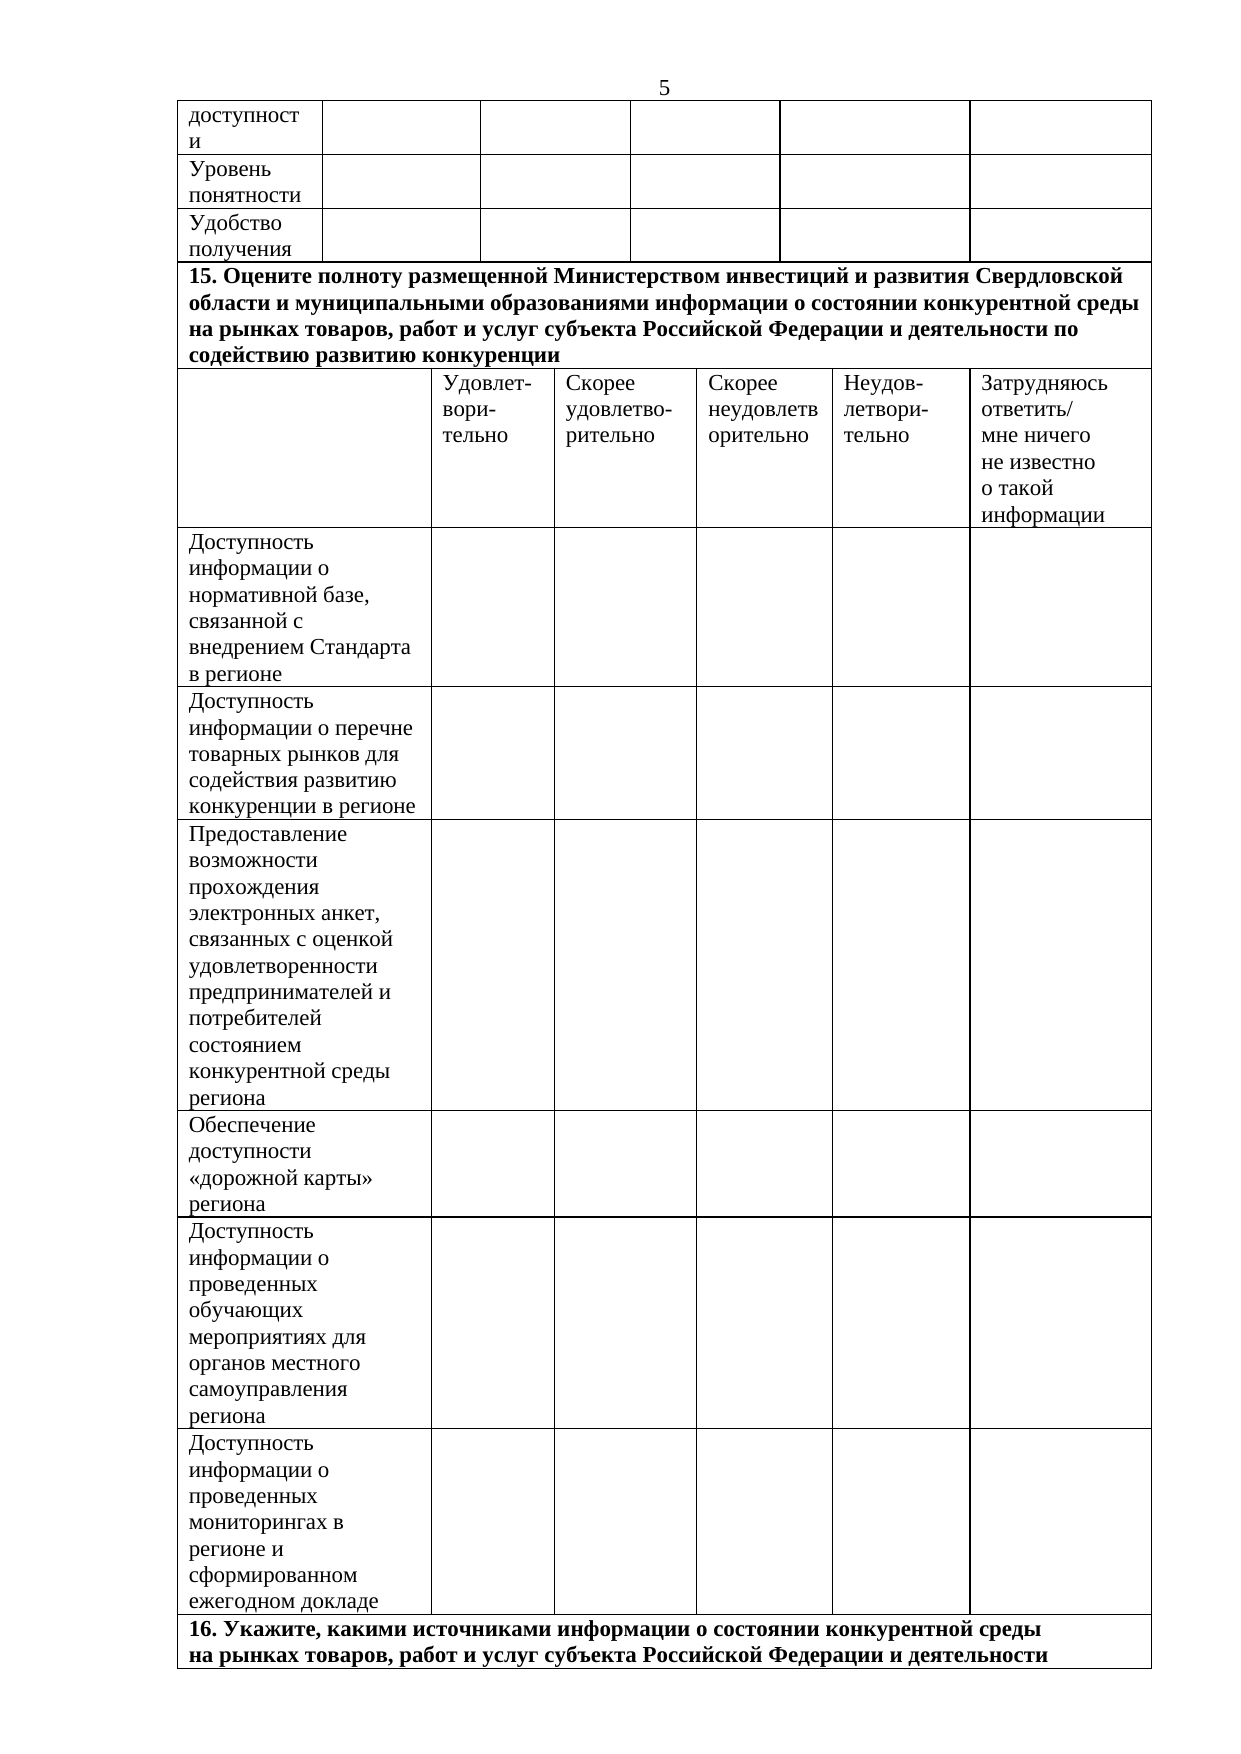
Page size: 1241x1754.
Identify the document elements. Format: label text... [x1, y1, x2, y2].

table_cell [971, 1111, 1151, 1216]
table_cell [555, 687, 696, 819]
table_cell [697, 1218, 832, 1428]
table_cell [971, 528, 1151, 686]
table_cell [631, 209, 779, 261]
table_cell [833, 1429, 969, 1614]
table_cell [971, 155, 1151, 208]
table_cell Скорее неудовлетворительно [697, 369, 832, 527]
table_cell [555, 1429, 696, 1614]
table_cell [833, 820, 969, 1110]
table_cell [971, 101, 1151, 154]
table_cell Доступность информации о нормативной базе, связанной с внедрением Стандарта в регионе [178, 528, 431, 686]
table_cell [781, 101, 969, 154]
table_cell [971, 687, 1151, 819]
table_cell 15. Оцените полноту размещенной Министерством инвестиций и развития Свердловской области и муниципальными образованиями информации о состоянии конкурентной среды на рынках товаров, работ и услуг субъекта Российской Федерации и деятельности по содействию развитию конкуренции [178, 263, 1151, 368]
table_cell [481, 209, 630, 261]
table_cell [555, 1111, 696, 1216]
table_cell [323, 155, 480, 208]
table_cell [481, 155, 630, 208]
table_cell [555, 528, 696, 686]
table_cell [323, 101, 480, 154]
table_cell Удобство получения [178, 209, 322, 261]
table_cell [971, 1429, 1151, 1614]
table_cell [432, 1111, 554, 1216]
table_cell [481, 101, 630, 154]
table_cell Предоставление возможности прохождения электронных анкет, связанных с оценкой удовлетворенности предпринимателей и потребителей состоянием конкурентной среды региона [178, 820, 431, 1110]
table_cell Доступность информации о проведенных мониторингах в регионе и сформированном ежегодном докладе [178, 1429, 431, 1614]
table_cell [555, 820, 696, 1110]
table_cell [432, 1218, 554, 1428]
table_cell Затрудняюсь ответить/ мне ничего не известно о такой информации [971, 369, 1151, 527]
table_cell [971, 1218, 1151, 1428]
table_cell [432, 820, 554, 1110]
table_cell Неудов-летвори-тельно [833, 369, 969, 527]
table_cell [631, 155, 779, 208]
table_cell [833, 1218, 969, 1428]
table_cell Удовлет-вори-тельно [432, 369, 554, 527]
table_cell Обеспечение доступности «дорожной карты» региона [178, 1111, 431, 1216]
table_cell [781, 209, 969, 261]
table_cell [697, 528, 832, 686]
table_cell [697, 1111, 832, 1216]
table_cell Скорее удовлетво-рительно [555, 369, 696, 527]
table_cell [555, 1218, 696, 1428]
table_cell Доступность информации о перечне товарных рынков для содействия развитию конкуренции в регионе [178, 687, 431, 819]
table_cell [971, 209, 1151, 261]
table_cell [697, 1429, 832, 1614]
table_cell Доступность информации о проведенных обучающих мероприятиях для органов местного самоуправления региона [178, 1218, 431, 1428]
table_cell [432, 687, 554, 819]
table_cell [697, 687, 832, 819]
table_cell [833, 528, 969, 686]
table_cell [833, 1111, 969, 1216]
table_cell [178, 369, 431, 527]
table_cell [631, 101, 779, 154]
table_cell 16. Укажите, какими источниками информации о состоянии конкурентной среды на рынках товаров, работ и услуг субъекта Российской Федерации и деятельности [178, 1615, 1151, 1667]
table_cell [432, 528, 554, 686]
table_cell доступности [178, 101, 322, 154]
table_cell [323, 209, 480, 261]
table_cell [971, 820, 1151, 1110]
table_cell [781, 155, 969, 208]
table_cell [432, 1429, 554, 1614]
table_cell [833, 687, 969, 819]
table_cell [697, 820, 832, 1110]
table_cell Уровень понятности [178, 155, 322, 208]
